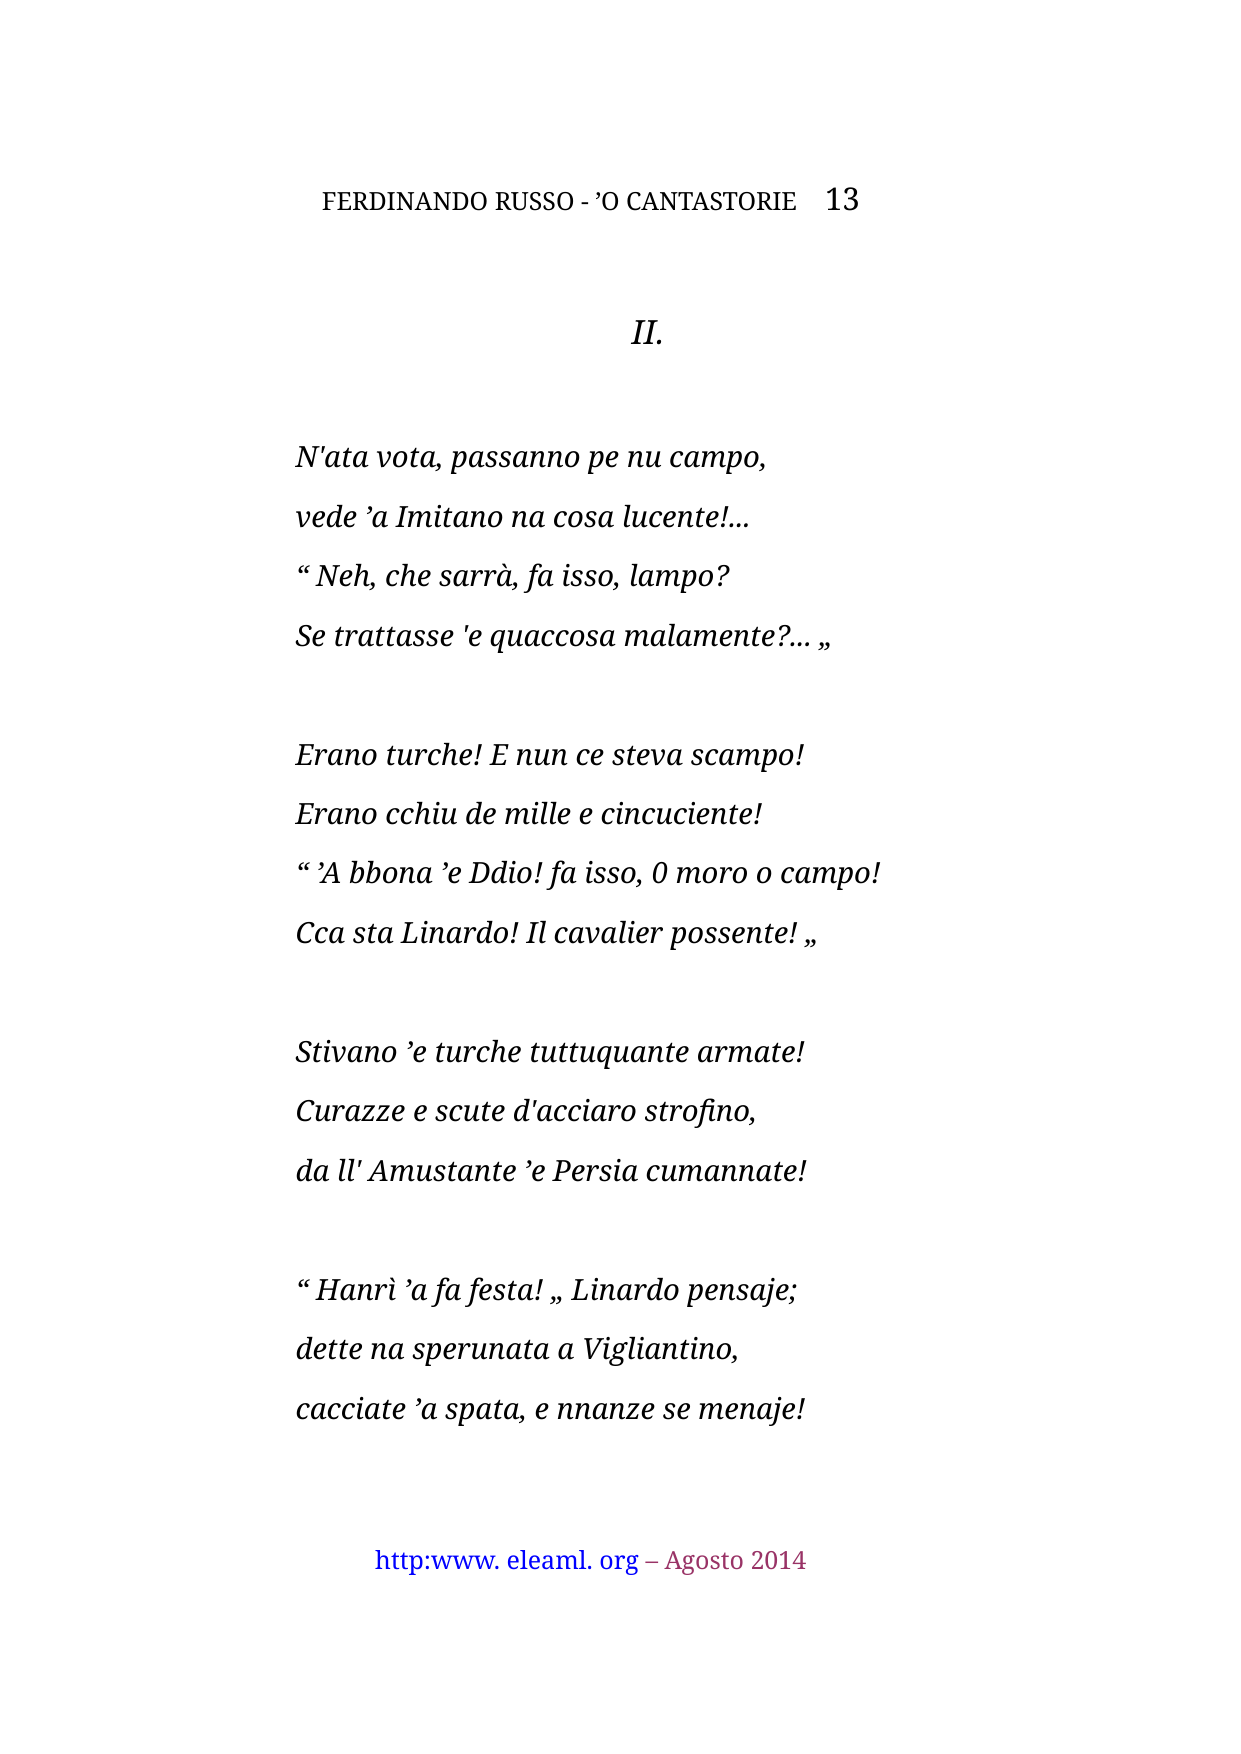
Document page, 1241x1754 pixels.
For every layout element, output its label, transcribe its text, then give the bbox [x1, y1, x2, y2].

text Curazze e scute d'acciaro strofino, [266, 1091, 1004, 1130]
text Erano cchiu de mille e cincuciente! [266, 793, 1004, 833]
text Se trattasse 'e quaccosa malamente?... „ [266, 615, 1004, 654]
text “ ’A bbona ’e Ddio! fa isso, 0 moro o campo! [266, 853, 1004, 892]
text Erano turche! E nun ce steva scampo! [266, 734, 1004, 773]
text Cca sta Linardo! Il cavalier possente! „ [266, 912, 1004, 952]
text cacciate ’a spata, e nnanze se menaje! [266, 1388, 1004, 1428]
text “ Hanrì ’a fa festa! „ Linardo pensaje; [266, 1269, 1004, 1309]
text vede ’a Imitano na cosa lucente!... [266, 496, 1004, 536]
text dette na sperunata a Vigliantino, [266, 1328, 1004, 1368]
text Stivano ’e turche tuttuquante armate! [266, 1031, 1004, 1071]
text da ll' Amustante ’e Persia cumannate! [266, 1150, 1004, 1190]
text N'ata vota, passanno pe nu campo, [266, 436, 1004, 476]
text II. [266, 309, 1004, 354]
text “ Neh, che sarrà, fa isso, lampo? [266, 555, 1004, 595]
